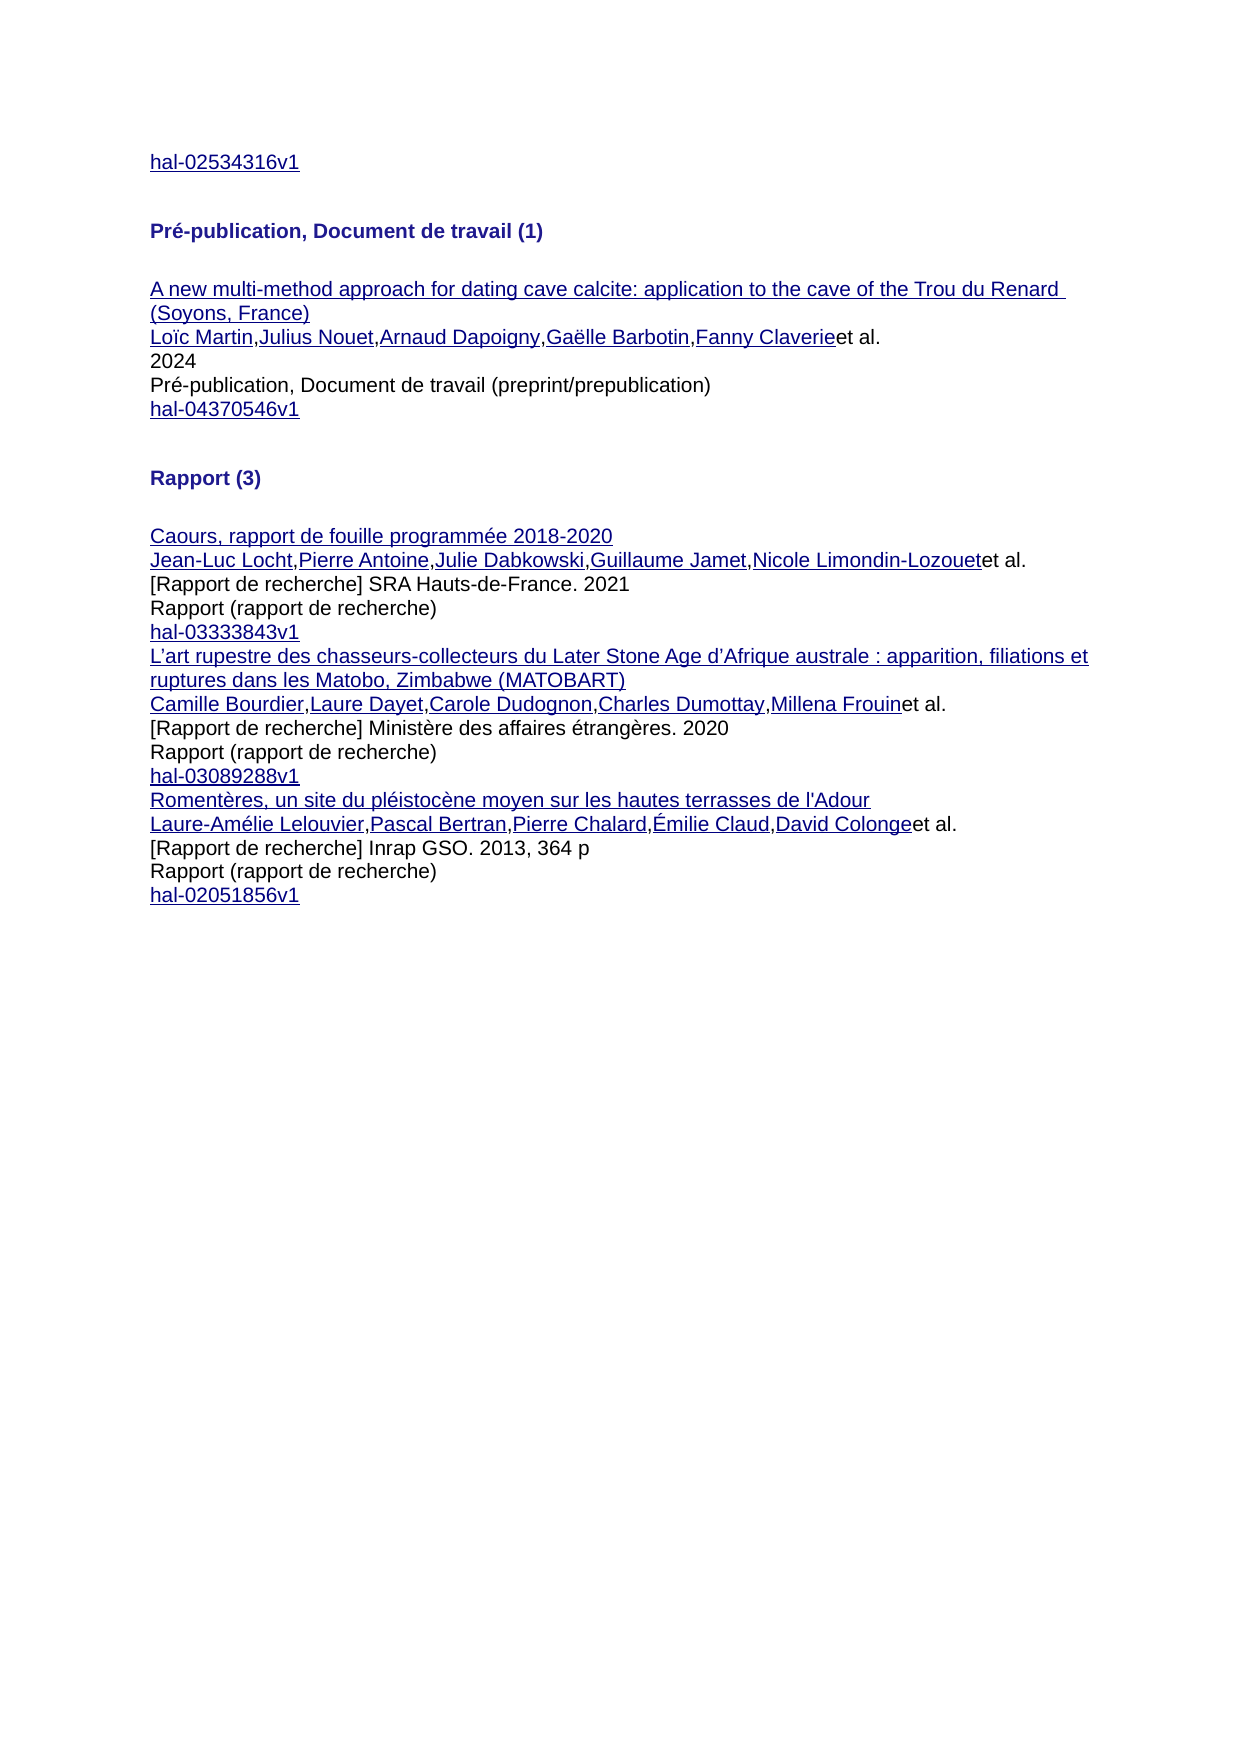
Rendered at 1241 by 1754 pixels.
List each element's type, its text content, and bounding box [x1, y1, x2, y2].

table_cell Romentères, un site du pléistocène moyen sur les hautes terrasses de l'Adour Laure-Amélie Lelouvier,Pascal Bertran,Pierre Chalard,Émilie Claud,David Colongeet al. [Rapport de recherche] Inrap GSO. 2013, 364 p Rapport (rapport de recherche) hal-02051856v1 [150, 788, 1090, 907]
table_header Caours, rapport de fouille programmée 2018-2020 Jean-Luc Locht,Pierre Antoine,Julie Dabkowski,Guillaume Jamet,Nicole Limondin-Lozouetet al. [Rapport de recherche] SRA Hauts-de-France. 2021 Rapport (rapport de recherche) hal-03333843v1 [150, 524, 1090, 644]
table_cell L’art rupestre des chasseurs-collecteurs du Later Stone Age d’Afrique australe : apparition, filiations et ruptures dans les Matobo, Zimbabwe (MATOBART) Camille Bourdier,Laure Dayet,Carole Dudognon,Charles Dumottay,Millena Frouinet al. [Rapport de recherche] Ministère des affaires étrangères. 2020 Rapport (rapport de recherche) hal-03089288v1 [150, 644, 1090, 787]
subtitle Pré-publication, Document de travail (1) [150, 219, 1090, 243]
table_header A new multi-method approach for dating cave calcite: application to the cave of the Trou du Renard (Soyons, France) Loïc Martin,Julius Nouet,Arnaud Dapoigny,Gaëlle Barbotin,Fanny Claverieet al. 2024 Pré-publication, Document de travail (preprint/prepublication) hal-04370546v1 [150, 277, 1090, 421]
table_cell hal-02534316v1 [150, 150, 1090, 174]
subtitle Rapport (3) [150, 466, 1090, 489]
